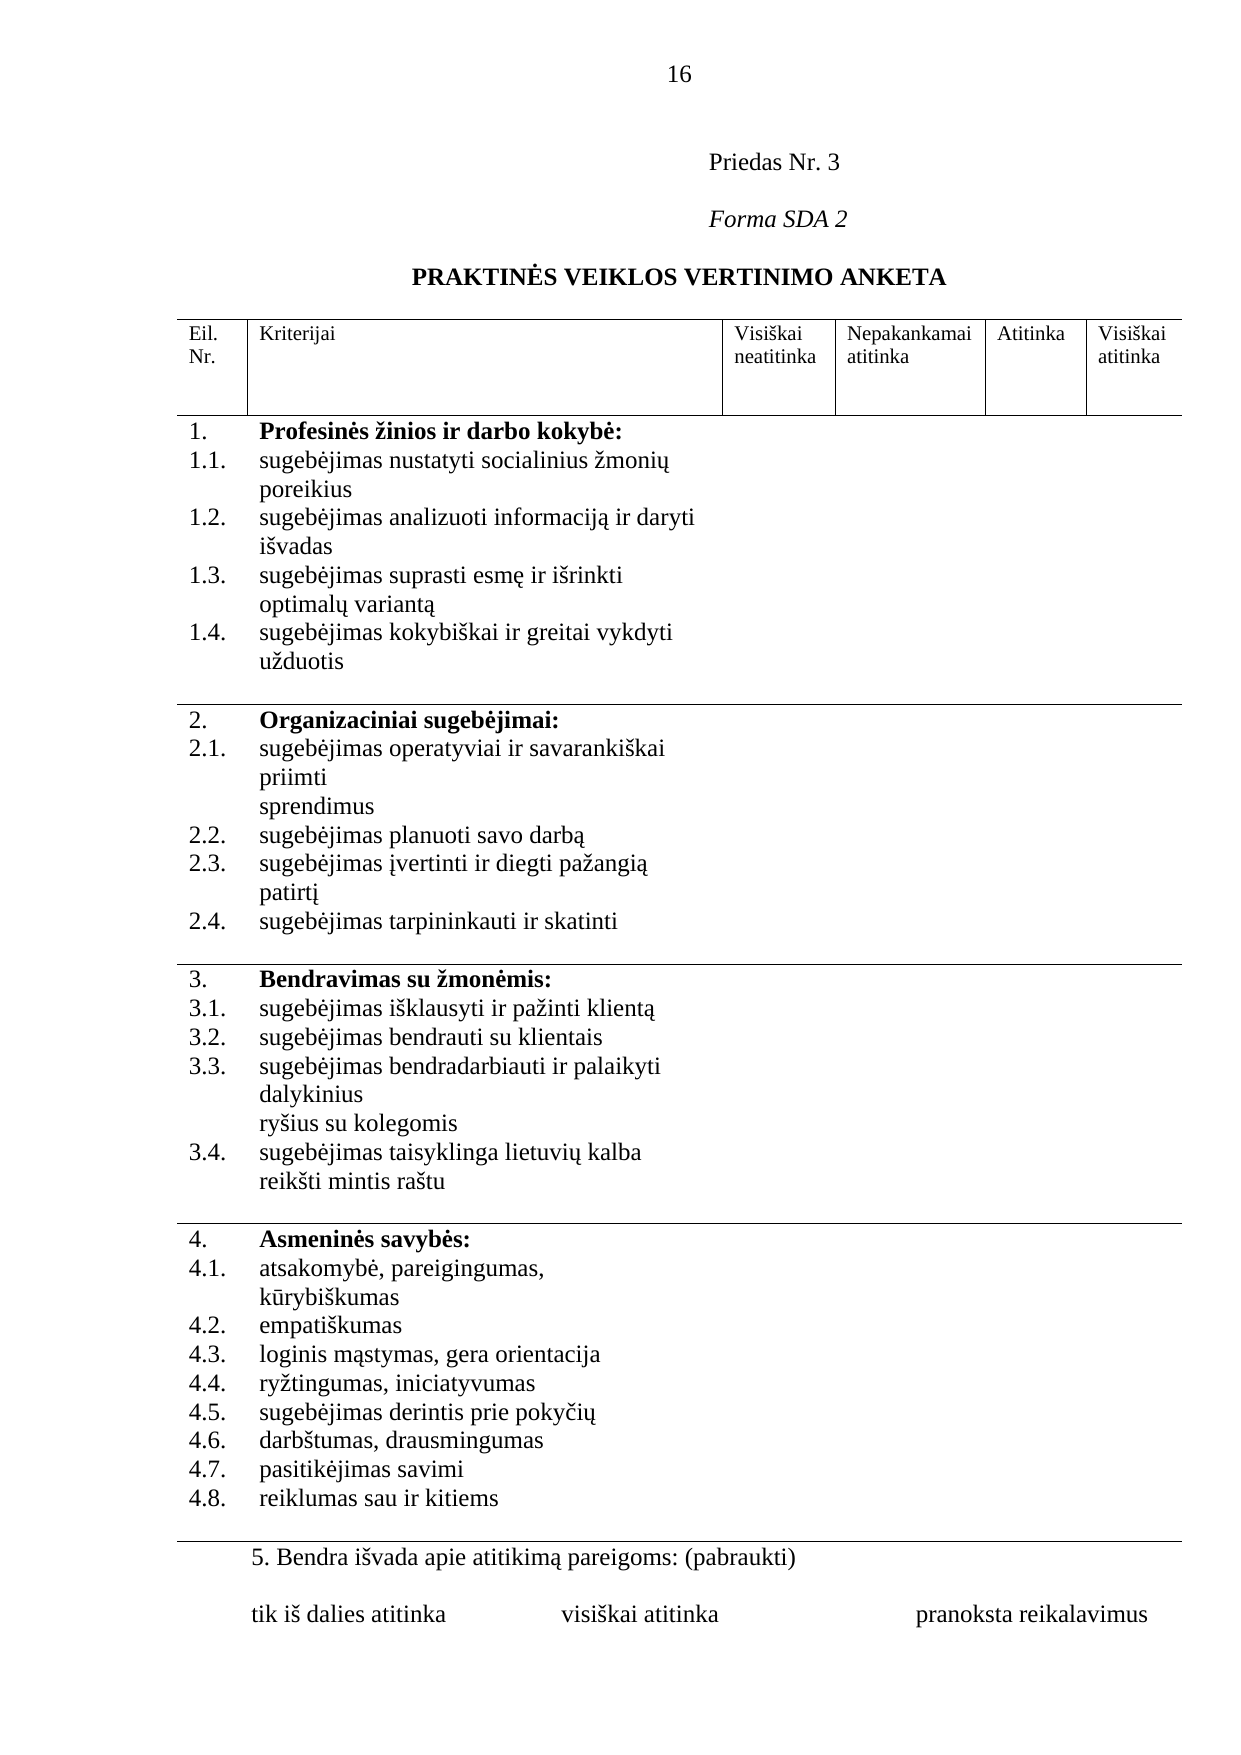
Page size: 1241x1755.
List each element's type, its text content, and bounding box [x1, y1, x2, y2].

table_cell [723, 1311, 836, 1339]
table_cell 4.1. [177, 1253, 248, 1311]
text 5. Bendra išvada apie atitikimą pareigoms: (pabraukti) [177, 1542, 1181, 1570]
table_cell [1087, 503, 1182, 560]
table_cell [1087, 705, 1182, 733]
text Praktinės veiklos vertinimo anketa [177, 262, 1181, 291]
table_cell [723, 849, 836, 906]
table_cell 1.4. [177, 618, 248, 675]
table_header Nepakankamai atitinka [836, 320, 985, 415]
table_cell [836, 1339, 986, 1368]
table_cell sugebėjimas bendradarbiauti ir palaikyti dalykinius [248, 1051, 723, 1108]
table_cell reikšti mintis raštu [248, 1166, 723, 1194]
table_cell [986, 1253, 1087, 1311]
table_cell [836, 1224, 986, 1253]
table_cell [248, 1512, 723, 1541]
table_cell [177, 1108, 248, 1137]
table_cell sugebėjimas taisyklinga lietuvių kalba [248, 1137, 723, 1166]
table_header Kriterijai [248, 320, 722, 415]
table_cell [1087, 1253, 1182, 1311]
table_cell [986, 993, 1087, 1022]
table_cell darbštumas, drausmingumas [248, 1426, 723, 1454]
table_header Visiškai neatitinka [723, 320, 835, 415]
table_cell atsakomybė, pareigingumas, kūrybiškumas [248, 1253, 723, 1311]
table_cell [836, 1311, 986, 1339]
table_cell sugebėjimas kokybiškai ir greitai vykdyti užduotis [248, 618, 723, 675]
table_cell 3.2. [177, 1022, 248, 1051]
table_cell 3. [177, 965, 248, 993]
table_cell [986, 935, 1087, 963]
table_cell [986, 1166, 1087, 1194]
table_cell [723, 1483, 836, 1512]
table_cell [723, 705, 836, 733]
table_cell [836, 705, 986, 733]
table_cell [986, 1454, 1087, 1483]
table_cell [836, 1253, 986, 1311]
table_cell [723, 935, 836, 963]
table_cell [1087, 560, 1182, 617]
table_cell [836, 1397, 986, 1426]
table_cell [723, 675, 836, 704]
table_cell [1087, 1483, 1182, 1512]
table_cell [1087, 1022, 1182, 1051]
table_cell [836, 1454, 986, 1483]
table_cell sugebėjimas tarpininkauti ir skatinti [248, 906, 723, 935]
table_cell [836, 993, 986, 1022]
table_cell [1087, 1224, 1182, 1253]
table_cell [986, 675, 1087, 704]
table_cell [248, 675, 723, 704]
table_cell [836, 791, 986, 820]
table_cell 4.7. [177, 1454, 248, 1483]
table_cell [723, 1397, 836, 1426]
table_cell [836, 1137, 986, 1166]
table_cell [723, 560, 836, 617]
table_cell [986, 560, 1087, 617]
table_cell 4.6. [177, 1426, 248, 1454]
table_cell [723, 1339, 836, 1368]
table_cell 2.3. [177, 849, 248, 906]
table_cell 2.2. [177, 820, 248, 848]
table_cell [986, 1108, 1087, 1137]
table_cell [986, 1051, 1087, 1108]
table_cell [723, 1166, 836, 1194]
table_cell [986, 849, 1087, 906]
table_cell 4.8. [177, 1483, 248, 1512]
table_cell [723, 416, 836, 445]
table_cell 4.5. [177, 1397, 248, 1426]
table_cell sugebėjimas nustatyti socialinius žmonių poreikius [248, 445, 723, 502]
table_cell [1087, 993, 1182, 1022]
table_cell [177, 1512, 248, 1541]
table_cell [986, 820, 1087, 848]
table_cell Asmeninės savybės: [248, 1224, 723, 1253]
table_cell [836, 734, 986, 791]
table_cell [1087, 618, 1182, 675]
table_cell [1087, 1137, 1182, 1166]
table_cell [1087, 1397, 1182, 1426]
table_cell [723, 1195, 836, 1223]
table_cell [723, 1137, 836, 1166]
table_cell [836, 1426, 986, 1454]
table_cell [836, 965, 986, 993]
table_cell [723, 445, 836, 502]
table_cell [986, 1426, 1087, 1454]
text Forma SDA 2 [177, 204, 1181, 233]
table_cell 1.2. [177, 503, 248, 560]
table_cell [836, 1512, 986, 1541]
table_cell [723, 1253, 836, 1311]
table_cell [177, 791, 248, 820]
table_cell [177, 675, 248, 704]
table_header Visiškai atitinka [1087, 320, 1182, 415]
table_cell [1087, 1108, 1182, 1137]
table_cell empatiškumas [248, 1311, 723, 1339]
table_cell [1087, 906, 1182, 935]
table_cell [836, 1195, 986, 1223]
table_cell 1.3. [177, 560, 248, 617]
table_cell [986, 1397, 1087, 1426]
table_cell [723, 734, 836, 791]
table_cell reiklumas sau ir kitiems [248, 1483, 723, 1512]
table_cell 2.4. [177, 906, 248, 935]
table_cell [836, 675, 986, 704]
table_cell 4.4. [177, 1368, 248, 1397]
table_header Eil. Nr. [177, 320, 247, 415]
table_cell [986, 791, 1087, 820]
table_cell [723, 1051, 836, 1108]
table_cell 2.1. [177, 734, 248, 791]
table_cell [836, 1108, 986, 1137]
table_cell [986, 1022, 1087, 1051]
table_cell [723, 1454, 836, 1483]
table_cell [723, 1368, 836, 1397]
table_cell [1087, 1368, 1182, 1397]
table_cell sprendimus [248, 791, 723, 820]
table_cell [836, 560, 986, 617]
table_cell sugebėjimas įvertinti ir diegti pažangią patirtį [248, 849, 723, 906]
table_cell pasitikėjimas savimi [248, 1454, 723, 1483]
table_cell [723, 1426, 836, 1454]
table_cell [836, 1022, 986, 1051]
table_cell [1087, 965, 1182, 993]
table_cell [986, 1339, 1087, 1368]
table_cell [723, 503, 836, 560]
table_cell sugebėjimas bendrauti su klientais [248, 1022, 723, 1051]
table_cell 2. [177, 705, 248, 733]
table_header Atitinka [986, 320, 1086, 415]
table_cell [986, 1483, 1087, 1512]
table_cell [986, 1512, 1087, 1541]
table_cell Bendravimas su žmonėmis: [248, 965, 723, 993]
table_cell 1. [177, 416, 248, 445]
table_cell ryžtingumas, iniciatyvumas [248, 1368, 723, 1397]
table_cell [1087, 1166, 1182, 1194]
table_cell [1087, 1311, 1182, 1339]
table_cell [1087, 1512, 1182, 1541]
table_cell [836, 1166, 986, 1194]
table_cell [723, 1512, 836, 1541]
table_cell [986, 618, 1087, 675]
table_cell Profesinės žinios ir darbo kokybė: [248, 416, 723, 445]
table_cell 3.4. [177, 1137, 248, 1166]
table_cell [177, 1166, 248, 1194]
table_cell [986, 906, 1087, 935]
table_cell [836, 503, 986, 560]
table_cell 4.2. [177, 1311, 248, 1339]
table_cell [177, 935, 248, 963]
table_cell ryšius su kolegomis [248, 1108, 723, 1137]
table_cell [836, 906, 986, 935]
table_cell [836, 1051, 986, 1108]
table_cell [836, 1368, 986, 1397]
table_cell [723, 1108, 836, 1137]
table_cell [177, 1195, 248, 1223]
table_cell [723, 791, 836, 820]
table_cell [986, 1195, 1087, 1223]
table_cell [248, 935, 723, 963]
table_cell [836, 820, 986, 848]
table_cell sugebėjimas planuoti savo darbą [248, 820, 723, 848]
table_cell [986, 445, 1087, 502]
text tik iš dalies atitinka visiškai atitinka pranoksta reikalavimus [177, 1599, 1181, 1628]
table_cell [248, 1195, 723, 1223]
table_cell sugebėjimas išklausyti ir pažinti klientą [248, 993, 723, 1022]
table_cell [986, 1368, 1087, 1397]
table_cell [723, 618, 836, 675]
table_cell [723, 993, 836, 1022]
table_cell [836, 935, 986, 963]
table_cell [986, 734, 1087, 791]
table_cell [723, 820, 836, 848]
table_cell [986, 416, 1087, 445]
table_cell [836, 416, 986, 445]
table_cell loginis mąstymas, gera orientacija [248, 1339, 723, 1368]
table_cell [1087, 791, 1182, 820]
table_cell [986, 1311, 1087, 1339]
table_cell [1087, 1195, 1182, 1223]
table_cell [1087, 1051, 1182, 1108]
table_cell [836, 445, 986, 502]
table_cell sugebėjimas operatyviai ir savarankiškai priimti [248, 734, 723, 791]
table_cell 3.3. [177, 1051, 248, 1108]
table_cell [986, 1137, 1087, 1166]
table_cell 4. [177, 1224, 248, 1253]
table_cell [986, 705, 1087, 733]
table_cell [1087, 849, 1182, 906]
table_cell sugebėjimas suprasti esmę ir išrinkti optimalų variantą [248, 560, 723, 617]
table_cell [723, 965, 836, 993]
table_cell [986, 503, 1087, 560]
table_cell [1087, 935, 1182, 963]
table_cell [1087, 820, 1182, 848]
text Priedas Nr. 3 [177, 147, 1181, 176]
table_cell [1087, 1426, 1182, 1454]
table_cell 3.1. [177, 993, 248, 1022]
table_cell [1087, 1339, 1182, 1368]
table_cell 1.1. [177, 445, 248, 502]
table_cell [1087, 416, 1182, 445]
table_cell [836, 849, 986, 906]
table_cell sugebėjimas derintis prie pokyčių [248, 1397, 723, 1426]
table_cell Organizaciniai sugebėjimai: [248, 705, 723, 733]
table_cell sugebėjimas analizuoti informaciją ir daryti išvadas [248, 503, 723, 560]
table_cell [1087, 675, 1182, 704]
table_cell [1087, 734, 1182, 791]
table_cell [836, 618, 986, 675]
table_cell [1087, 445, 1182, 502]
table_cell 4.3. [177, 1339, 248, 1368]
table_cell [1087, 1454, 1182, 1483]
table_cell [723, 1022, 836, 1051]
table_cell [836, 1483, 986, 1512]
table_cell [986, 965, 1087, 993]
table_cell [723, 1224, 836, 1253]
table_cell [986, 1224, 1087, 1253]
table_cell [723, 906, 836, 935]
